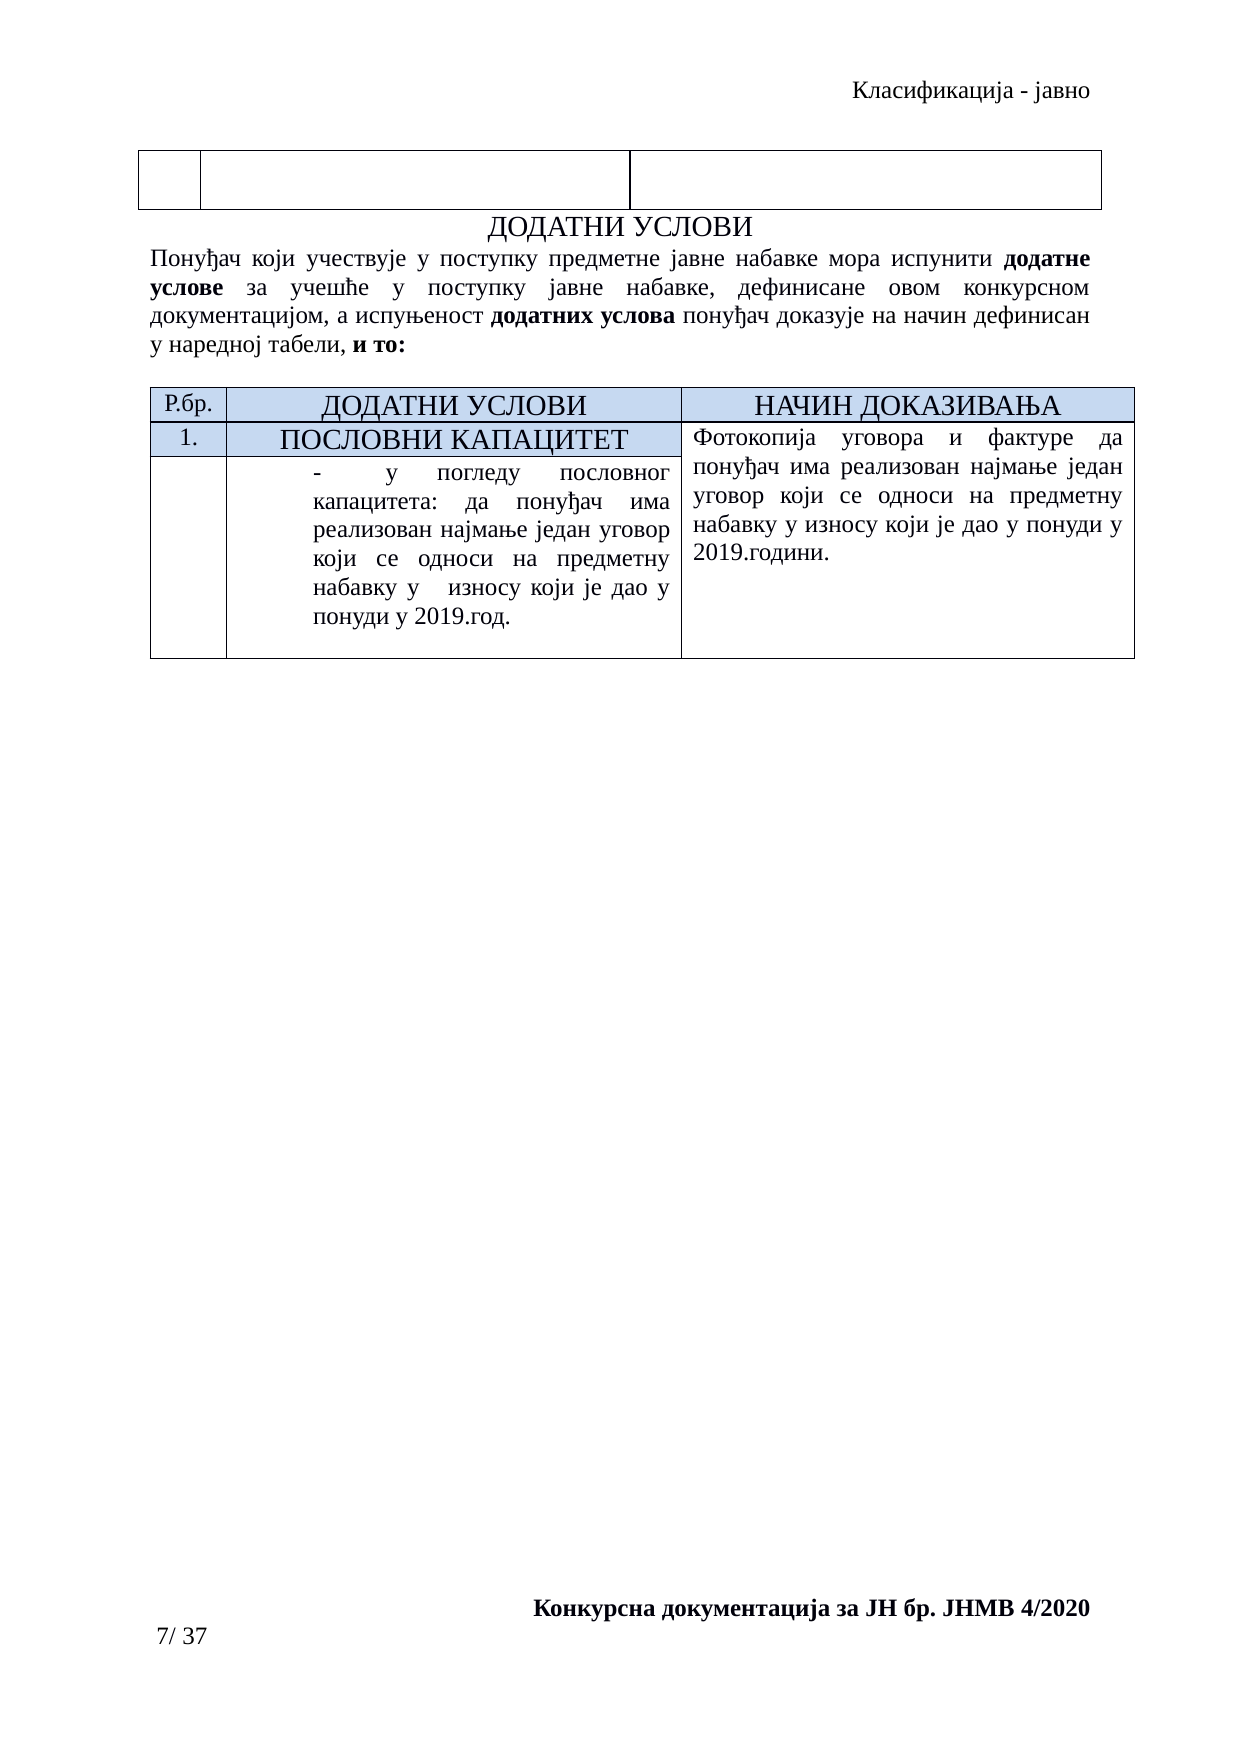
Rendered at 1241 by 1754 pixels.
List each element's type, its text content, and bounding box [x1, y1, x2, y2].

table_cell [631, 151, 1101, 208]
table_cell [151, 457, 226, 658]
table_cell 1. [151, 423, 226, 456]
table_cell ПОСЛОВНИ КАПАЦИТЕТ [227, 423, 681, 456]
list Понуђач који учествује у поступку предметне јавне набавке мора испунити додатне услове за учешће у поступку јавне набавке, дефинисане овом конкурсном документацијом, а испуњеност додатних услова понуђач доказује на начин дефинисан у наредној табели, и то: [150, 243, 1090, 358]
table_cell у погледу пословног капацитета: да понуђач има реализован најмање један уговор који се односи на предметну набавку у износу који је дао у понуди у 2019.год. [227, 457, 681, 658]
table_cell [139, 151, 200, 208]
table_header Р.бр. [151, 388, 226, 421]
list ДОДАТНИ УСЛОВИ [150, 210, 1090, 243]
table_cell [201, 151, 629, 208]
table_header НАЧИН ДОКАЗИВАЊА [682, 388, 1134, 421]
table_header ДОДАТНИ УСЛОВИ [227, 388, 681, 421]
table_cell Фотокопија уговора и фактуре да понуђач има реализован најмање један уговор који се односи на предметну набавку у износу који је дао у понуди у 2019.години. [682, 423, 1134, 658]
